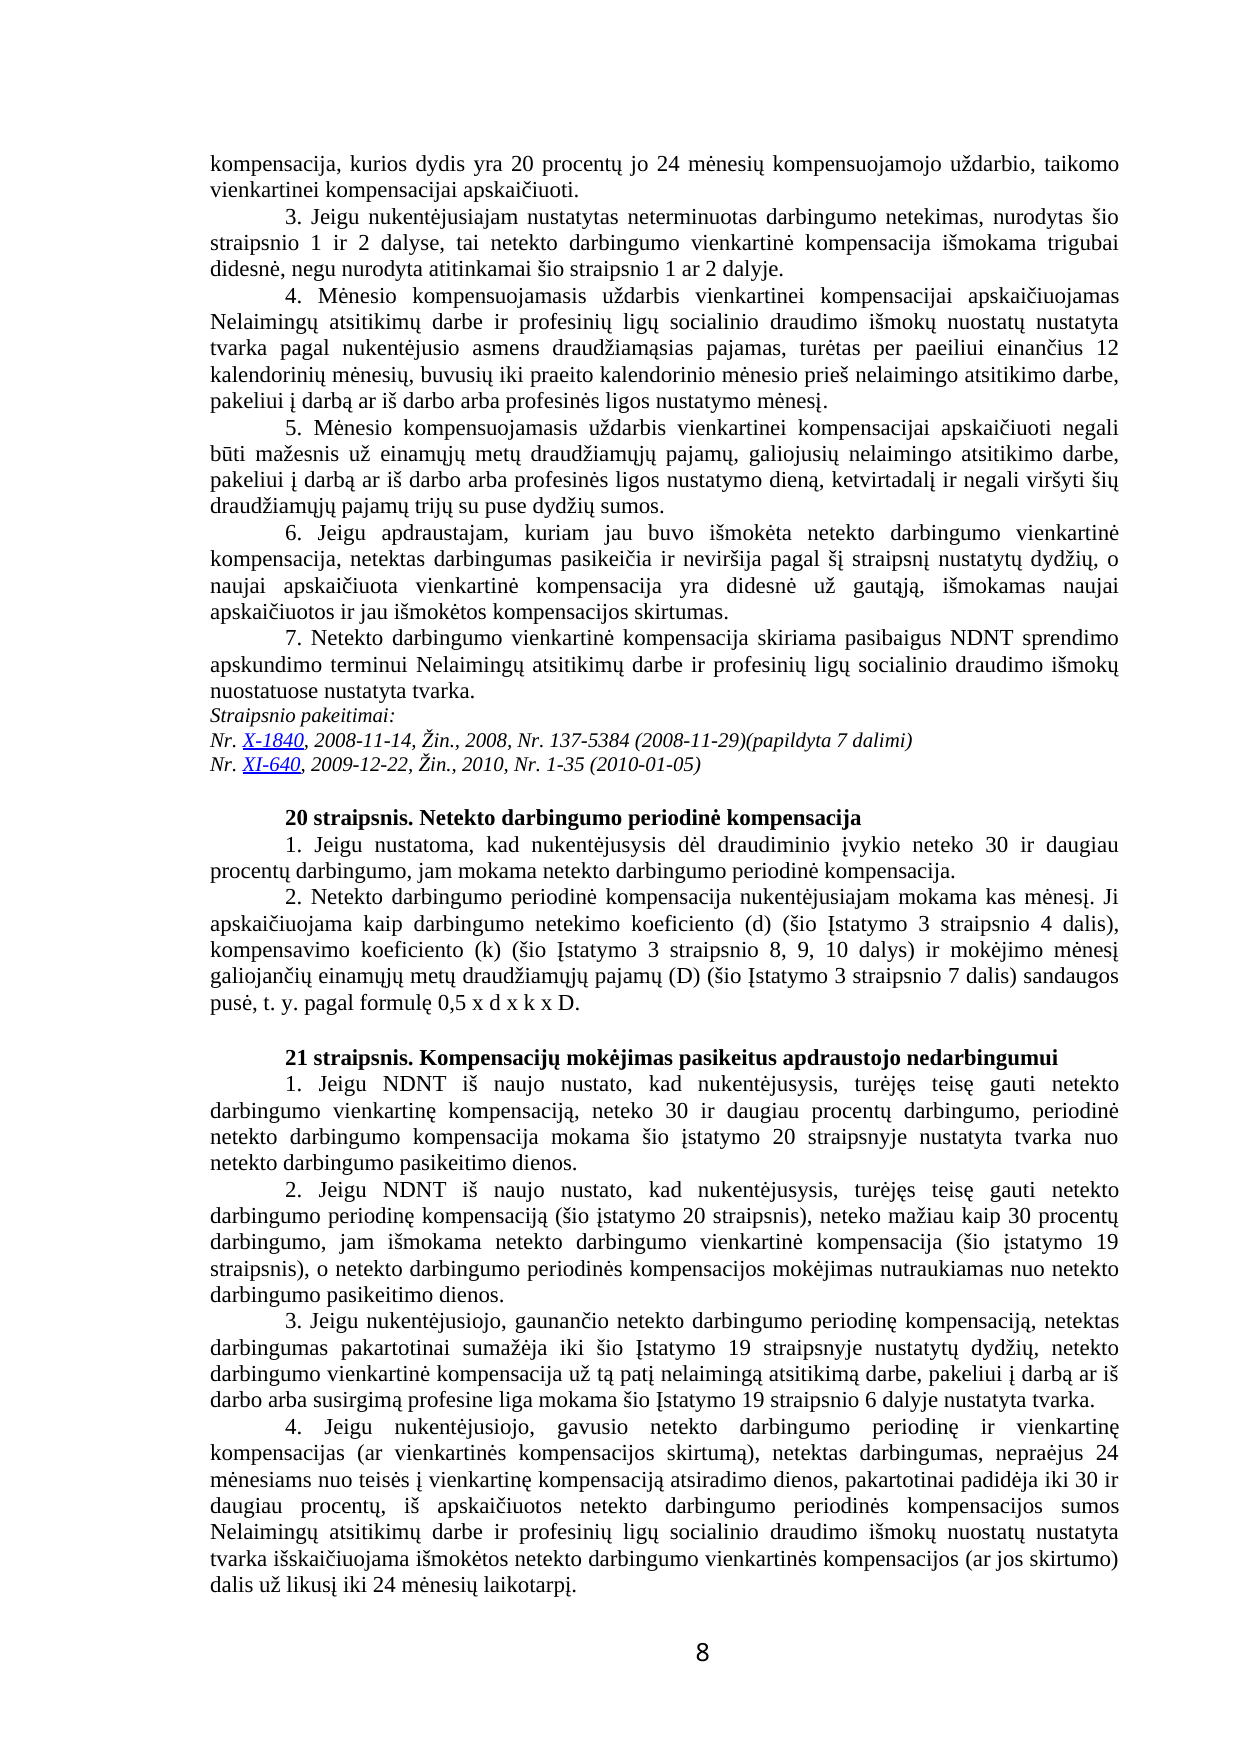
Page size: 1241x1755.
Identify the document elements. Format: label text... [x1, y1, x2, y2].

text 20 straipsnis. Netekto darbingumo periodinė kompensacija [210, 804, 1120, 831]
text 3. Jeigu nukentėjusiojo, gaunančio netekto darbingumo periodinę kompensaciją, netektas darbingumas pakartotinai sumažėja iki šio Įstatymo 19 straipsnyje nustatytų dydžių, netekto darbingumo vienkartinė kompensacija už tą patį nelaimingą atsitikimą darbe, pakeliui į darbą ar iš darbo arba susirgimą profesine liga mokama šio Įstatymo 19 straipsnio 6 dalyje nustatyta tvarka. [210, 1307, 1120, 1413]
text 1. Jeigu nustatoma, kad nukentėjusysis dėl draudiminio įvykio neteko 30 ir daugiau procentų darbingumo, jam mokama netekto darbingumo periodinė kompensacija. [210, 831, 1120, 883]
text 4. Jeigu nukentėjusiojo, gavusio netekto darbingumo periodinę ir vienkartinę kompensacijas (ar vienkartinės kompensacijos skirtumą), netektas darbingumas, nepraėjus 24 mėnesiams nuo teisės į vienkartinę kompensaciją atsiradimo dienos, pakartotinai padidėja iki 30 ir daugiau procentų, iš apskaičiuotos netekto darbingumo periodinės kompensacijos sumos Nelaimingų atsitikimų darbe ir profesinių ligų socialinio draudimo išmokų nuostatų nustatyta tvarka išskaičiuojama išmokėtos netekto darbingumo vienkartinės kompensacijos (ar jos skirtumo) dalis už likusį iki 24 mėnesių laikotarpį. [210, 1413, 1120, 1597]
text 7. Netekto darbingumo vienkartinė kompensacija skiriama pasibaigus NDNT sprendimo apskundimo terminui Nelaimingų atsitikimų darbe ir profesinių ligų socialinio draudimo išmokų nuostatuose nustatyta tvarka. [210, 624, 1120, 703]
text 21 straipsnis. Kompensacijų mokėjimas pasikeitus apdraustojo nedarbingumui [210, 1044, 1120, 1070]
text 6. Jeigu apdraustajam, kuriam jau buvo išmokėta netekto darbingumo vienkartinė kompensacija, netektas darbingumas pasikeičia ir neviršija pagal šį straipsnį nustatytų dydžių, o naujai apskaičiuota vienkartinė kompensacija yra didesnė už gautąją, išmokamas naujai apskaičiuotos ir jau išmokėtos kompensacijos skirtumas. [210, 519, 1120, 624]
text kompensacija, kurios dydis yra 20 procentų jo 24 mėnesių kompensuojamojo uždarbio, taikomo vienkartinei kompensacijai apskaičiuoti. [210, 150, 1120, 203]
text 3. Jeigu nukentėjusiajam nustatytas neterminuotas darbingumo netekimas, nurodytas šio straipsnio 1 ir 2 dalyse, tai netekto darbingumo vienkartinė kompensacija išmokama trigubai didesnė, negu nurodyta atitinkamai šio straipsnio 1 ar 2 dalyje. [210, 203, 1120, 282]
text Nr. X-1840, 2008-11-14, Žin., 2008, Nr. 137-5384 (2008-11-29)(papildyta 7 dalimi) [210, 727, 1120, 752]
text Nr. XI-640, 2009-12-22, Žin., 2010, Nr. 1-35 (2010-01-05) [210, 752, 1120, 776]
text 5. Mėnesio kompensuojamasis uždarbis vienkartinei kompensacijai apskaičiuoti negali būti mažesnis už einamųjų metų draudžiamųjų pajamų, galiojusių nelaimingo atsitikimo darbe, pakeliui į darbą ar iš darbo arba profesinės ligos nustatymo dieną, ketvirtadalį ir negali viršyti šių draudžiamųjų pajamų trijų su puse dydžių sumos. [210, 413, 1120, 519]
text 1. Jeigu NDNT iš naujo nustato, kad nukentėjusysis, turėjęs teisę gauti netekto darbingumo vienkartinę kompensaciją, neteko 30 ir daugiau procentų darbingumo, periodinė netekto darbingumo kompensacija mokama šio įstatymo 20 straipsnyje nustatyta tvarka nuo netekto darbingumo pasikeitimo dienos. [210, 1070, 1120, 1176]
text 4. Mėnesio kompensuojamasis uždarbis vienkartinei kompensacijai apskaičiuojamas Nelaimingų atsitikimų darbe ir profesinių ligų socialinio draudimo išmokų nuostatų nustatyta tvarka pagal nukentėjusio asmens draudžiamąsias pajamas, turėtas per paeiliui einančius 12 kalendorinių mėnesių, buvusių iki praeito kalendorinio mėnesio prieš nelaimingo atsitikimo darbe, pakeliui į darbą ar iš darbo arba profesinės ligos nustatymo mėnesį. [210, 282, 1120, 413]
text Straipsnio pakeitimai: [210, 703, 1120, 727]
text 2. Jeigu NDNT iš naujo nustato, kad nukentėjusysis, turėjęs teisę gauti netekto darbingumo periodinę kompensaciją (šio įstatymo 20 straipsnis), neteko mažiau kaip 30 procentų darbingumo, jam išmokama netekto darbingumo vienkartinė kompensacija (šio įstatymo 19 straipsnis), o netekto darbingumo periodinės kompensacijos mokėjimas nutraukiamas nuo netekto darbingumo pasikeitimo dienos. [210, 1176, 1120, 1307]
text 2. Netekto darbingumo periodinė kompensacija nukentėjusiajam mokama kas mėnesį. Ji apskaičiuojama kaip darbingumo netekimo koeficiento (d) (šio Įstatymo 3 straipsnio 4 dalis), kompensavimo koeficiento (k) (šio Įstatymo 3 straipsnio 8, 9, 10 dalys) ir mokėjimo mėnesį galiojančių einamųjų metų draudžiamųjų pajamų (D) (šio Įstatymo 3 straipsnio 7 dalis) sandaugos pusė, t. y. pagal formulę 0,5 x d x k x D. [210, 883, 1120, 1015]
